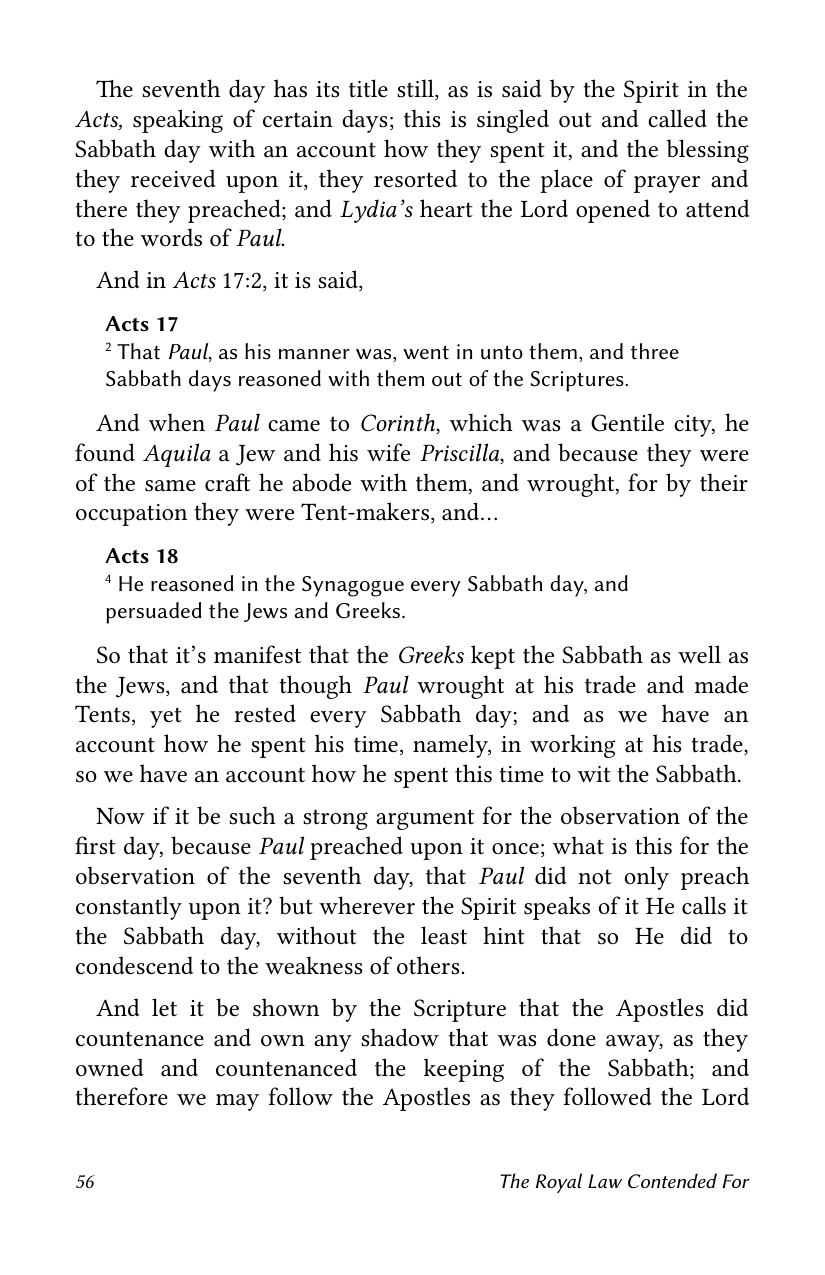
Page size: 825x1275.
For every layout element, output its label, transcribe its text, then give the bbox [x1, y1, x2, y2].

text And when Paul came to Corinth, which was a Gentile city, he found Aquila a Jew and his wife Priscilla, and because they were of the same craft he abode with them, and wrought, for by their occupation they were Tent-makers, and... [75, 409, 750, 527]
text Acts 17 [105, 311, 750, 337]
text The seventh day has its title still, as is said by the Spirit in the Acts, speaking of certain days; this is singled out and called the Sabbath day with an account how they spent it, and the blessing they received upon it, they resorted to the place of prayer and there they preached; and Lydia’s heart the Lord opened to attend to the words of Paul. [75, 75, 750, 253]
text Now if it be such a strong argument for the observation of the first day, because Paul preached upon it once; what is this for the observation of the seventh day, that Paul did not only preach constantly upon it? but wherever the Spirit speaks of it He calls it the Sabbath day, without the least hint that so He did to condescend to the weakness of others. [75, 802, 750, 980]
text Acts 18 [105, 543, 750, 569]
text So that it’s manifest that the Greeks kept the Sabbath as well as the Jews, and that though Paul wrought at his trade and made Tents, yet he rested every Sabbath day; and as we have an account how he spent his time, namely, in working at his trade, so we have an account how he spent this time to wit the Sabbath. [75, 641, 750, 789]
text And let it be shown by the Scripture that the Apostles did countenance and own any shadow that was done away, as they owned and countenanced the keeping of the Sabbath; and therefore we may follow the Apostles as they followed the Lord [75, 994, 750, 1112]
text 2 That Paul, as his manner was, went in unto them, and three Sabbath days reasoned with them out of the Scriptures. [105, 339, 720, 392]
text 4 He reasoned in the Synagogue every Sabbath day, and persuaded the Jews and Greeks. [105, 571, 720, 624]
text And in Acts 17:2, it is said, [75, 266, 750, 295]
